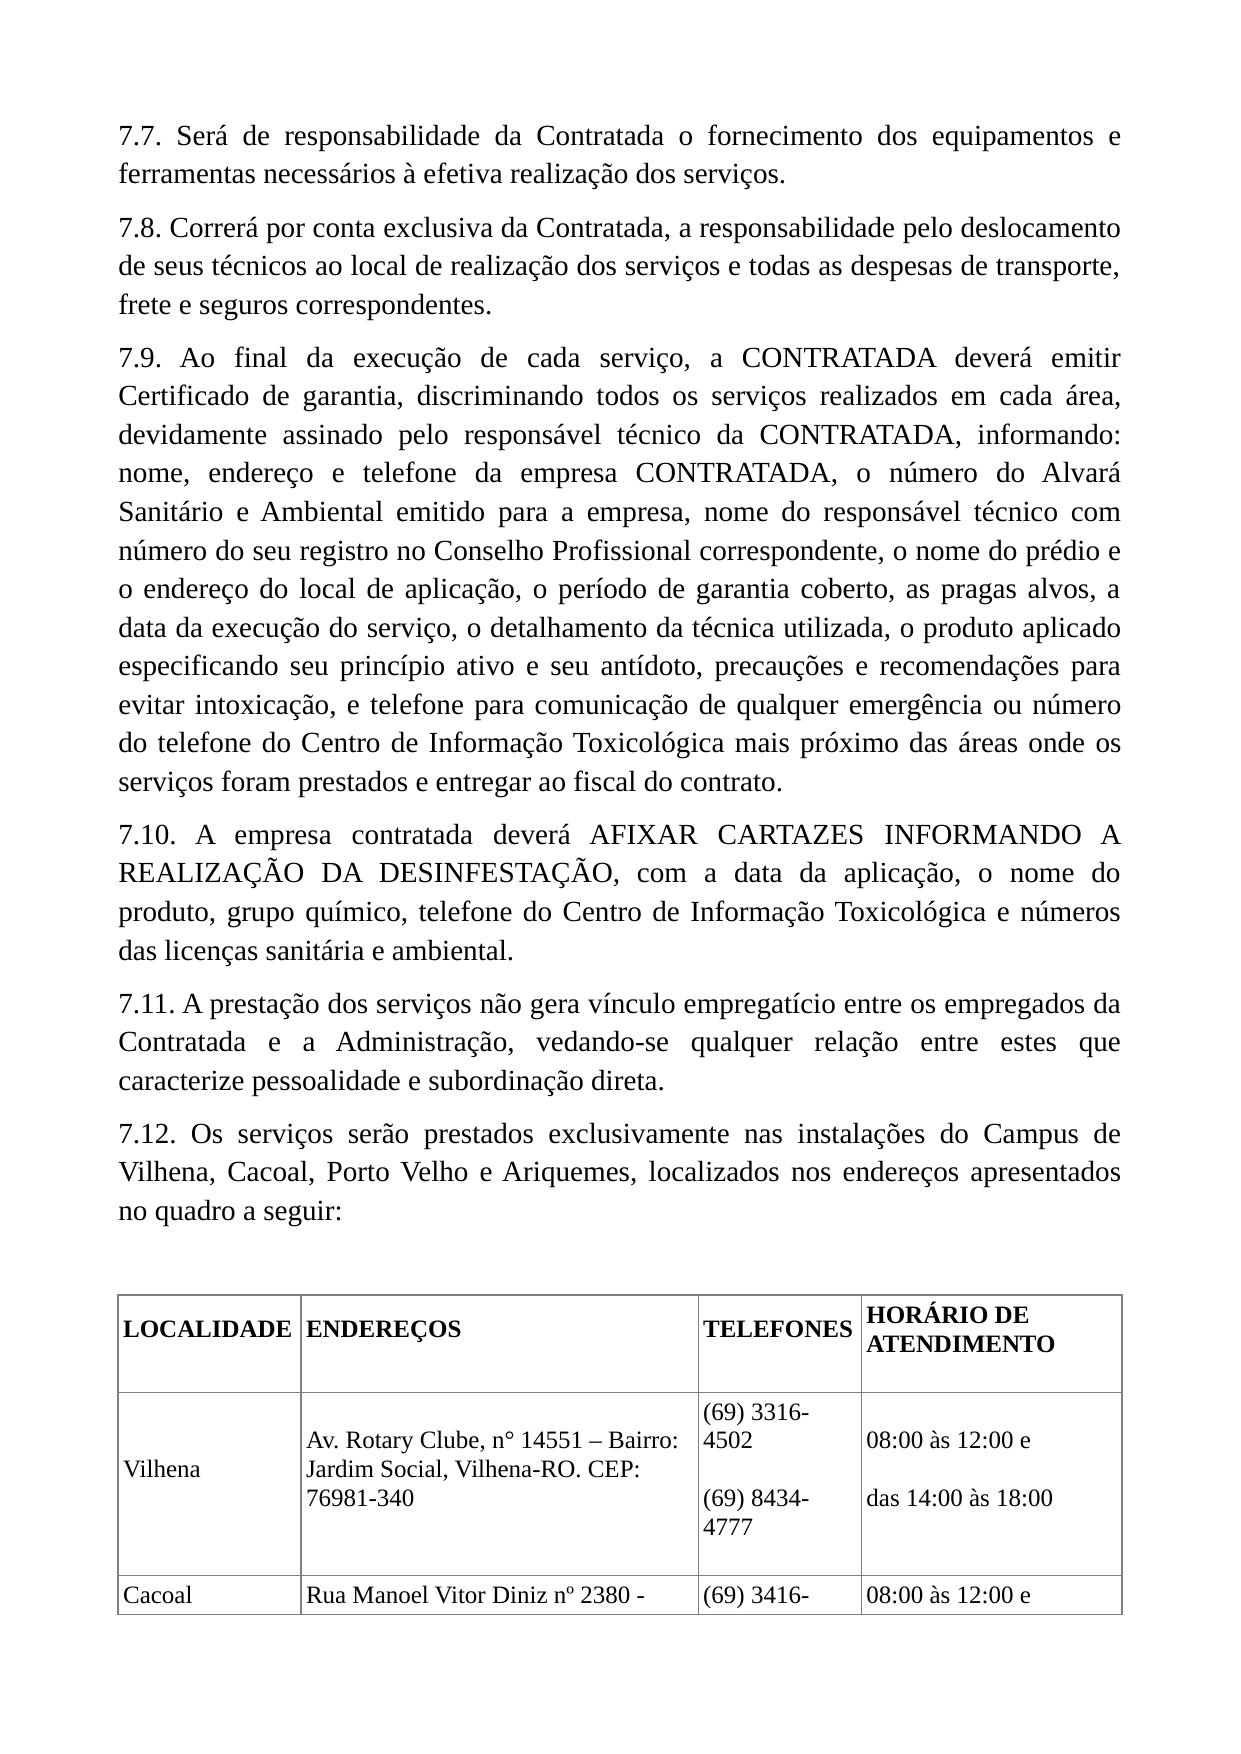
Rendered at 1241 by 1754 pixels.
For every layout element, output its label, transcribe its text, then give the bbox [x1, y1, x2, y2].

table_cell 08:00 às 12:00 e das 14:00 às 18:00 [862, 1393, 1121, 1575]
text 7.7. Será de responsabilidade da Contratada o fornecimento dos equipamentos e ferramentas necessários à efetiva realização dos serviços. [118, 118, 1122, 190]
text 7.11. A prestação dos serviços não gera vínculo empregatício entre os empregados da Contratada e a Administração, vedando-se qualquer relação entre estes que caracterize pessoalidade e subordinação direta. [118, 986, 1122, 1096]
table_cell (69) 3316-4502 (69) 8434-4777 [699, 1393, 861, 1575]
table_cell Av. Rotary Clube, n° 14551 – Bairro: Jardim Social, Vilhena-RO. CEP: 76981-340 [302, 1393, 698, 1575]
text 7.10. A empresa contratada deverá AFIXAR CARTAZES INFORMANDO A REALIZAÇÃO DA DESINFESTAÇÃO, com a data da aplicação, o nome do produto, grupo químico, telefone do Centro de Informação Toxicológica e números das licenças sanitária e ambiental. [118, 817, 1122, 966]
table_cell (69) 3416- [699, 1576, 861, 1613]
text 7.9. Ao final da execução de cada serviço, a CONTRATADA deverá emitir Certificado de garantia, discriminando todos os serviços realizados em cada área, devidamente assinado pelo responsável técnico da CONTRATADA, informando: nome, endereço e telefone da empresa CONTRATADA, o número do Alvará Sanitário e Ambiental emitido para a empresa, nome do responsável técnico com número do seu registro no Conselho Profissional correspondente, o nome do prédio e o endereço do local de aplicação, o período de garantia coberto, as pragas alvos, a data da execução do serviço, o detalhamento da técnica utilizada, o produto aplicado especificando seu princípio ativo e seu antídoto, precauções e recomendações para evitar intoxicação, e telefone para comunicação de qualquer emergência ou número do telefone do Centro de Informação Toxicológica mais próximo das áreas onde os serviços foram prestados e entregar ao fiscal do contrato. [118, 340, 1122, 797]
table_cell Cacoal [119, 1576, 300, 1613]
text 7.12. Os serviços serão prestados exclusivamente nas instalações do Campus de Vilhena, Cacoal, Porto Velho e Ariquemes, localizados nos endereços apresentados no quadro a seguir: [118, 1116, 1122, 1227]
text 7.8. Correrá por conta exclusiva da Contratada, a responsabilidade pelo deslocamento de seus técnicos ao local de realização dos serviços e todas as despesas de transporte, frete e seguros correspondentes. [118, 210, 1122, 320]
table_cell Rua Manoel Vitor Diniz nº 2380 [302, 1576, 698, 1613]
table_header ENDEREÇOS [302, 1296, 698, 1392]
table_header HORÁRIO DE ATENDIMENTO [862, 1296, 1121, 1392]
table_header TELEFONES [699, 1296, 861, 1392]
table_cell 08:00 às 12:00 e [862, 1576, 1121, 1613]
table_cell Vilhena [119, 1393, 300, 1575]
table_header LOCALIDADE [119, 1296, 300, 1392]
